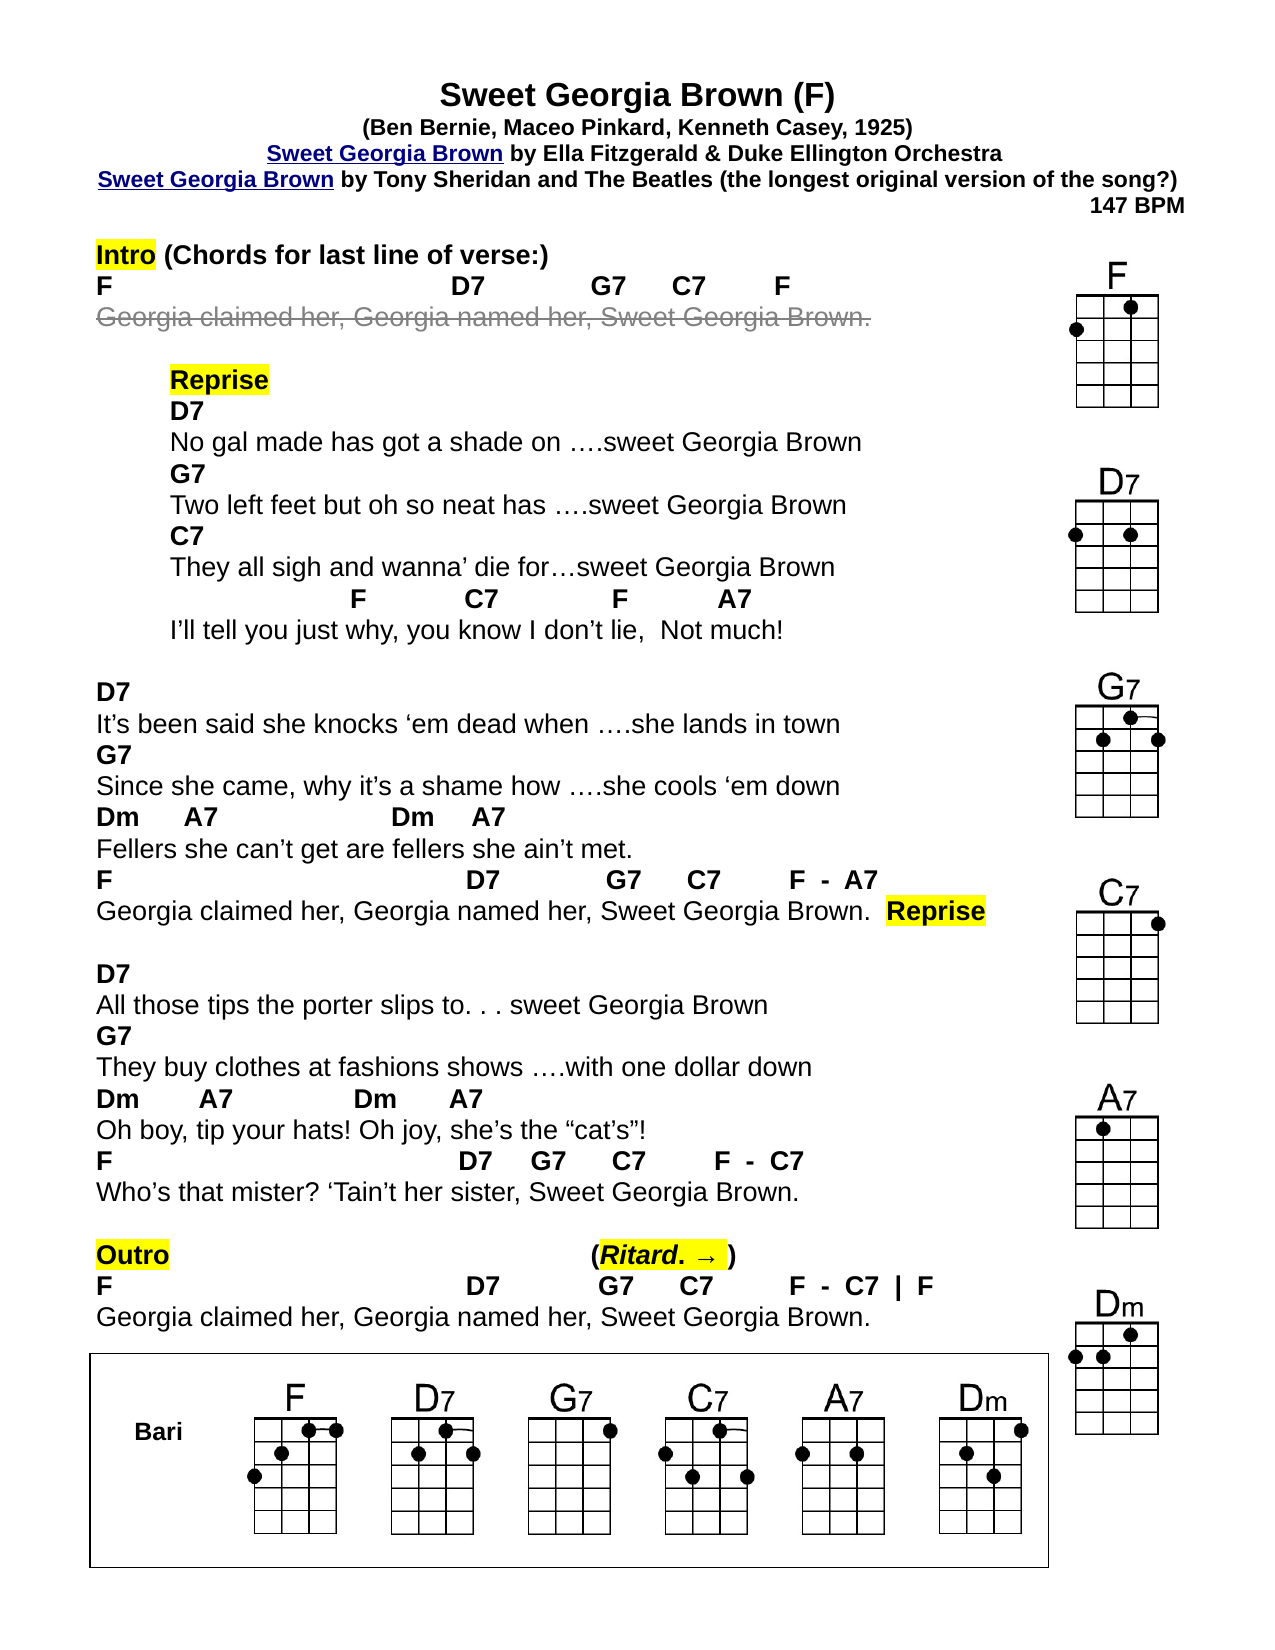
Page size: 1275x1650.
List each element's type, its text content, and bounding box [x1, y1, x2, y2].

picture [369, 1359, 495, 1557]
table_cell [227, 1354, 364, 1567]
picture [1053, 1060, 1180, 1250]
picture [1053, 650, 1180, 839]
table_cell [1049, 1055, 1185, 1261]
text Sweet Georgia Brown by Ella Fitzgerald & Duke Ellington Orchestra [90, 140, 1185, 166]
table_cell [774, 1354, 911, 1567]
table_cell [1049, 1261, 1185, 1567]
text Sweet Georgia Brown by Tony Sheridan and The Beatles (the longest original version of the song?) [90, 166, 1185, 192]
table_header [1049, 233, 1185, 439]
picture [1054, 855, 1180, 1045]
picture [1053, 444, 1180, 634]
table_cell [911, 1354, 1048, 1567]
table_cell [501, 1354, 637, 1567]
picture [780, 1359, 906, 1557]
table_cell [638, 1354, 774, 1567]
picture [643, 1359, 769, 1557]
picture [1054, 239, 1180, 429]
picture [917, 1359, 1043, 1556]
picture [506, 1359, 632, 1557]
table_header Intro (Chords for last line of verse:) F D7 G7 C7 F Georgia claimed her, Georgia named her, Sweet Georgia Brown. Reprise D7 No gal made has got a shade on ….sweet Georgia Brown G7 Two left feet but oh so neat has ….sweet Georgia Brown C7 They all sigh and wanna’ die for…sweet Georgia Brown F C7 F A7 I’ll tell you just why, you know I don’t lie, Not much! D7 It’s been said she knocks ‘em dead when ….she lands in town G7 Since she came, why it’s a shame how ….she cools ‘em down Dm A7 Dm A7 Fellers she can’t get are fellers she ain’t met. F D7 G7 C7 F - A7 Georgia claimed her, Georgia named her, Sweet Georgia Brown. Reprise D7 All those tips the porter slips to. . . sweet Georgia Brown G7 They buy clothes at fashions shows ….with one dollar down Dm A7 Dm A7 Oh boy, tip your hats! Oh joy, she’s the “cat’s”! F D7 G7 C7 F - C7 Who’s that mister? ‘Tain’t her sister, Sweet Georgia Brown. Outro (Ritard. → ) F D7 G7 C7 F - C7 | F Georgia claimed her, Georgia named her, Sweet Georgia Brown. [90, 233, 1048, 1353]
table_cell [364, 1354, 501, 1567]
picture [1053, 1266, 1180, 1456]
text 147 BPM [90, 192, 1185, 219]
picture [232, 1359, 358, 1556]
text Sweet Georgia Brown (F) [90, 75, 1185, 113]
table_cell [1049, 644, 1185, 849]
table_cell [1049, 439, 1185, 644]
table_cell [1049, 850, 1185, 1055]
table_cell Bari [91, 1354, 227, 1567]
text (Ben Bernie, Maceo Pinkard, Kenneth Casey, 1925) [90, 113, 1185, 140]
